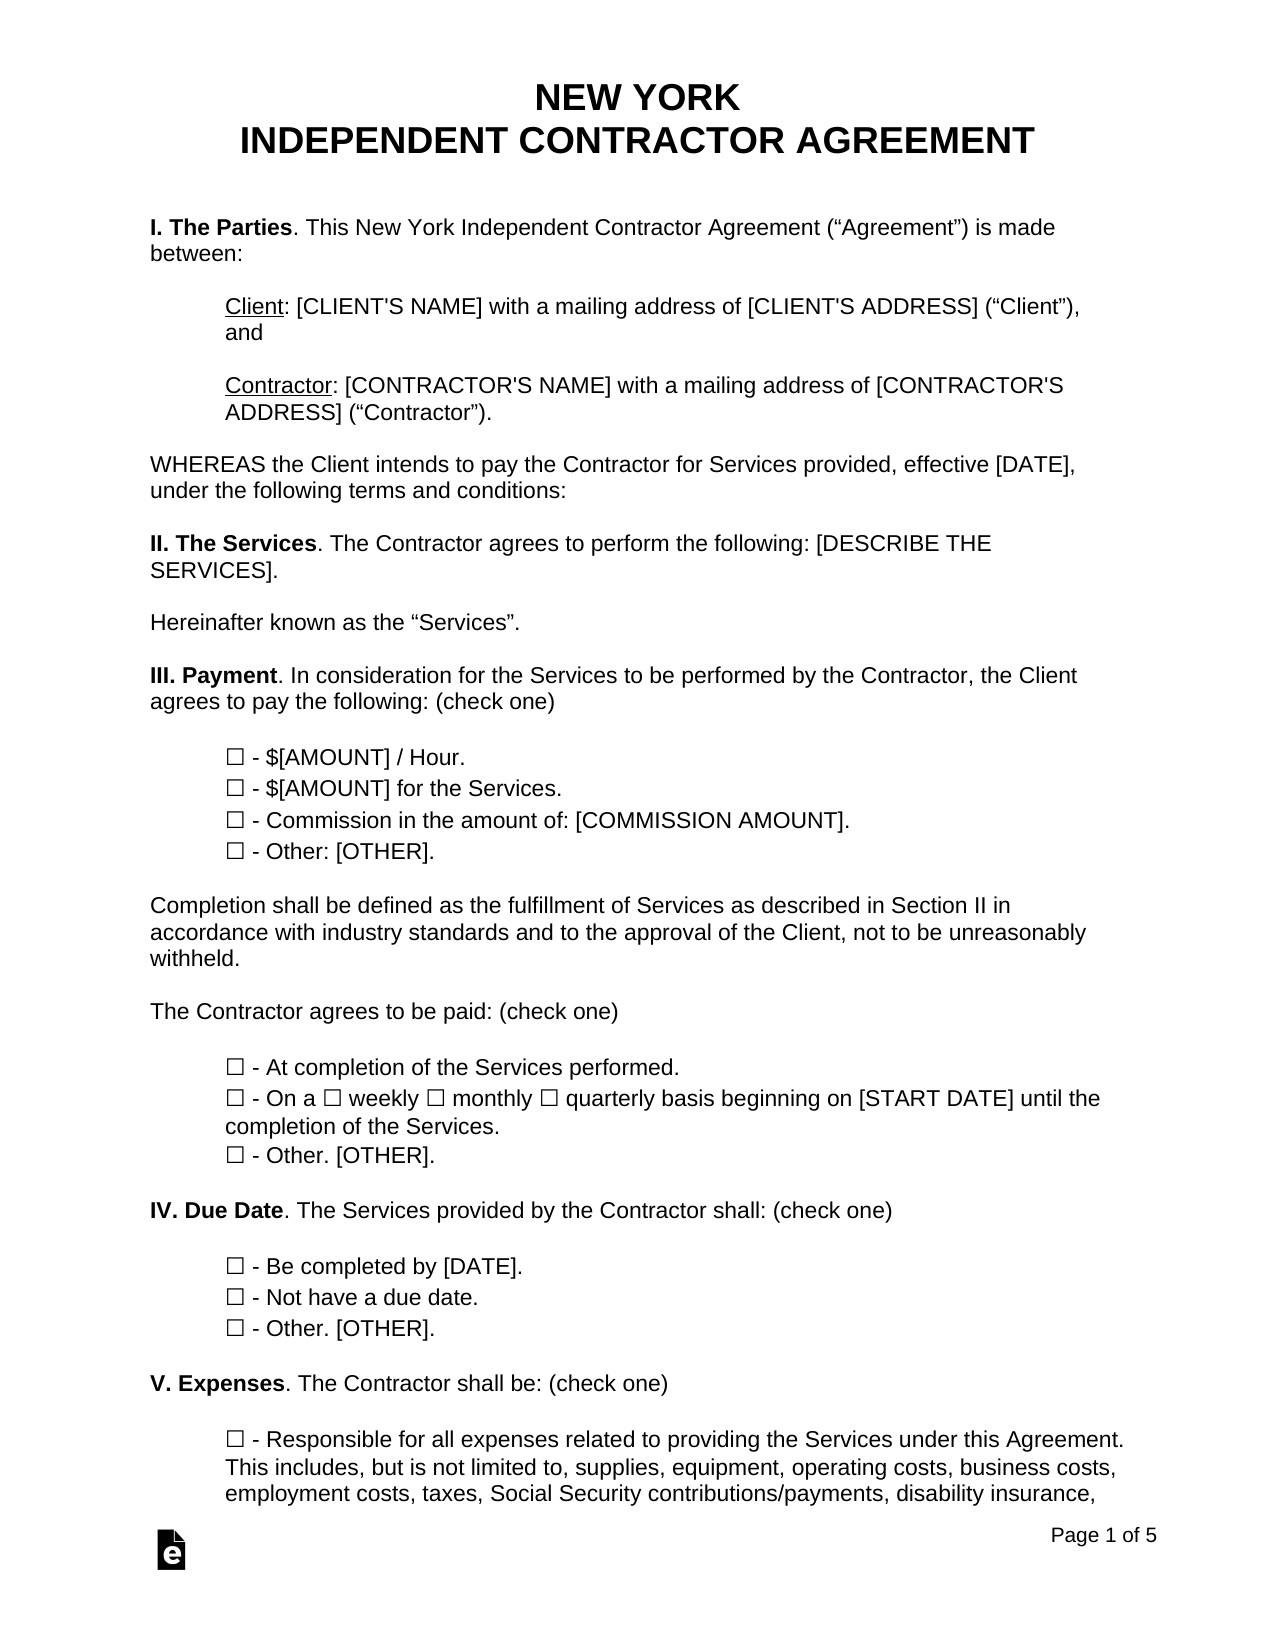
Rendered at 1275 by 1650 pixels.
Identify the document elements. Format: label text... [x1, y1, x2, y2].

text III. Payment. In consideration for the Services to be performed by the Contractor, the Client agrees to pay the following: (check one) [150, 662, 1125, 715]
text ☐ - Be completed by [DATE]. [225, 1250, 1125, 1281]
text Hereinafter known as the “Services”. [150, 609, 1125, 636]
text ☐ - $[AMOUNT] / Hour. [225, 741, 1125, 772]
text ☐ - On a ☐ weekly ☐ monthly ☐ quarterly basis beginning on [START DATE] until the completion of the Services. [225, 1082, 1125, 1139]
text NEW YORK [150, 75, 1125, 118]
text ☐ - Other. [OTHER]. [225, 1312, 1125, 1343]
text ☐ - $[AMOUNT] for the Services. [225, 772, 1125, 803]
text ☐ - Other. [OTHER]. [225, 1139, 1125, 1171]
text INDEPENDENT CONTRACTOR AGREEMENT [150, 118, 1125, 161]
text II. The Services. The Contractor agrees to perform the following: [DESCRIBE THE SERVICES]. [150, 530, 1125, 583]
text The Contractor agrees to be paid: (check one) [150, 998, 1125, 1024]
text Client: [CLIENT'S NAME] with a mailing address of [CLIENT'S ADDRESS] (“Client”), and [225, 293, 1125, 346]
text I. The Parties. This New York Independent Contractor Agreement (“Agreement”) is made between: [150, 214, 1125, 267]
text IV. Due Date. The Services provided by the Contractor shall: (check one) [150, 1197, 1125, 1223]
text Contractor: [CONTRACTOR'S NAME] with a mailing address of [CONTRACTOR'S ADDRESS] (“Contractor”). [225, 372, 1125, 425]
text ☐ - At completion of the Services performed. [225, 1051, 1125, 1082]
text V. Expenses. The Contractor shall be: (check one) [150, 1370, 1125, 1396]
text Completion shall be defined as the fulfillment of Services as described in Section II in accordance with industry standards and to the approval of the Client, not to be unreasonably withheld. [150, 892, 1125, 971]
text ☐ - Other: [OTHER]. [225, 835, 1125, 866]
text WHEREAS the Client intends to pay the Contractor for Services provided, effective [DATE], under the following terms and conditions: [150, 451, 1125, 504]
text ☐ - Not have a due date. [225, 1281, 1125, 1312]
text ☐ - Commission in the amount of: [COMMISSION AMOUNT]. [225, 803, 1125, 835]
text ☐ - Responsible for all expenses related to providing the Services under this Agreement. This includes, but is not limited to, supplies, equipment, operating costs, business costs, employment costs, taxes, Social Security contributions/payments, disability insurance, [225, 1422, 1125, 1506]
